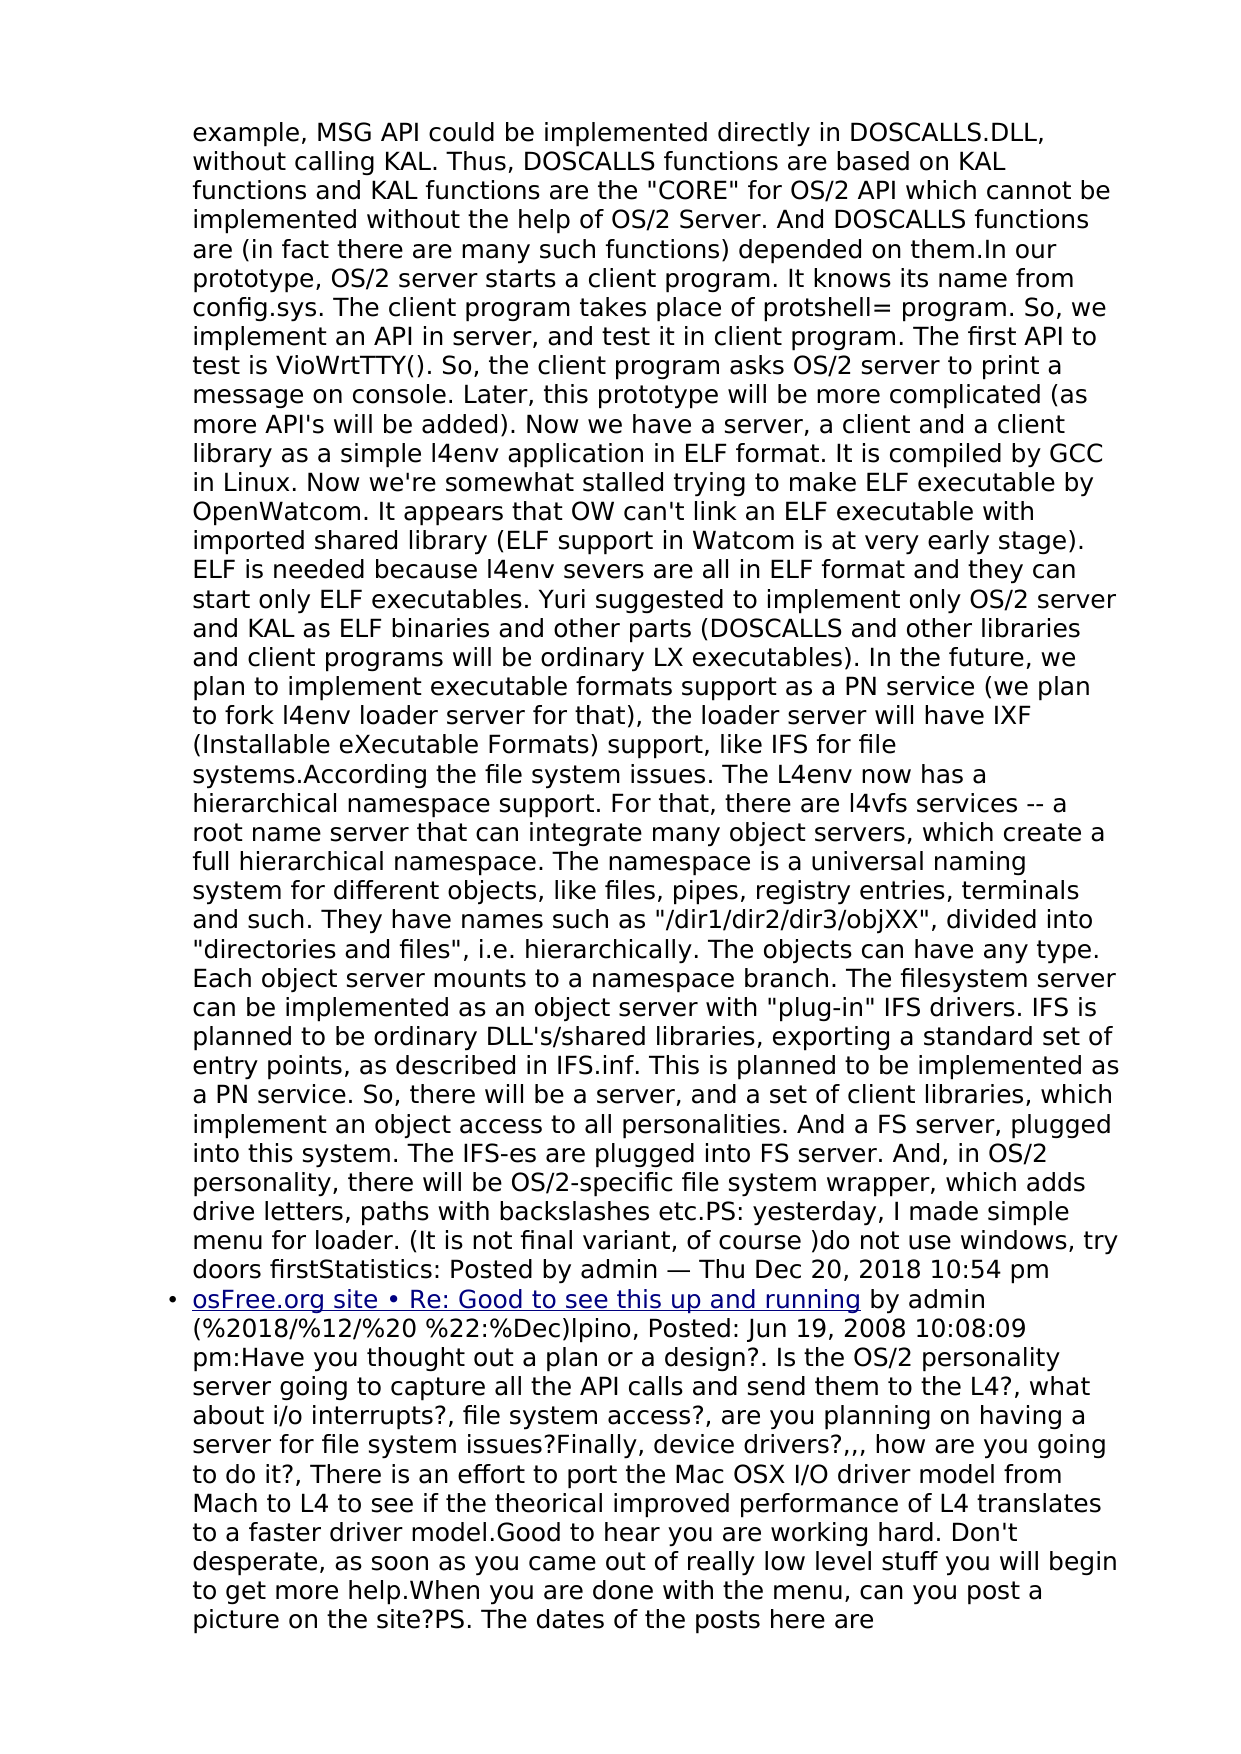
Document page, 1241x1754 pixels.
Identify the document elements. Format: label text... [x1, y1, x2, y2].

list osFree.org site • Re: Good to see this up and running by admin (%2018/%12/%20 %22:%Dec)lpino, Posted: Jun 19, 2008 10:08:09 pm:Have you thought out a plan or a design?. Is the OS/2 personality server going to capture all the API calls and send them to the L4?, what about i/o interrupts?, file system access?, are you planning on having a server for file system issues?Finally, device drivers?,,, how are you going to do it?, There is an effort to port the Mac OSX I/O driver model from Mach to L4 to see if the theorical improved performance of L4 translates to a faster driver model.Good to hear you are working hard. Don't desperate, as soon as you came out of really low level stuff you will begin to get more help.When you are done with the menu, can you post a picture on the site?PS. The dates of the posts here are [177, 1285, 1122, 1635]
list example, MSG API could be implemented directly in DOSCALLS.DLL, without calling KAL. Thus, DOSCALLS functions are based on KAL functions and KAL functions are the "CORE" for OS/2 API which cannot be implemented without the help of OS/2 Server. And DOSCALLS functions are (in fact there are many such functions) depended on them.In our prototype, OS/2 server starts a client program. It knows its name from config.sys. The client program takes place of protshell= program. So, we implement an API in server, and test it in client program. The first API to test is VioWrtTTY(). So, the client program asks OS/2 server to print a message on console. Later, this prototype will be more complicated (as more API's will be added). Now we have a server, a client and a client library as a simple l4env application in ELF format. It is compiled by GCC in Linux. Now we're somewhat stalled trying to make ELF executable by OpenWatcom. It appears that OW can't link an ELF executable with imported shared library (ELF support in Watcom is at very early stage). ELF is needed because l4env severs are all in ELF format and they can start only ELF executables. Yuri suggested to implement only OS/2 server and KAL as ELF binaries and other parts (DOSCALLS and other libraries and client programs will be ordinary LX executables). In the future, we plan to implement executable formats support as a PN service (we plan to fork l4env loader server for that), the loader server will have IXF (Installable eXecutable Formats) support, like IFS for file systems.According the file system issues. The L4env now has a hierarchical namespace support. For that, there are l4vfs services -- a root name server that can integrate many object servers, which create a full hierarchical namespace. The namespace is a universal naming system for different objects, like files, pipes, registry entries, terminals and such. They have names such as "/dir1/dir2/dir3/objXX", divided into "directories and files", i.e. hierarchically. The objects can have any type. Each object server mounts to a namespace branch. The filesystem server can be implemented as an object server with "plug-in" IFS drivers. IFS is planned to be ordinary DLL's/shared libraries, exporting a standard set of entry points, as described in IFS.inf. This is planned to be implemented as a PN service. So, there will be a server, and a set of client libraries, which implement an object access to all personalities. And a FS server, plugged into this system. The IFS-es are plugged into FS server. And, in OS/2 personality, there will be OS/2-specific file system wrapper, which adds drive letters, paths with backslashes etc.PS: yesterday, I made simple menu for loader. (It is not final variant, of course )do not use windows, try doors firstStatistics: Posted by admin — Thu Dec 20, 2018 10:54 pm [177, 118, 1122, 1285]
